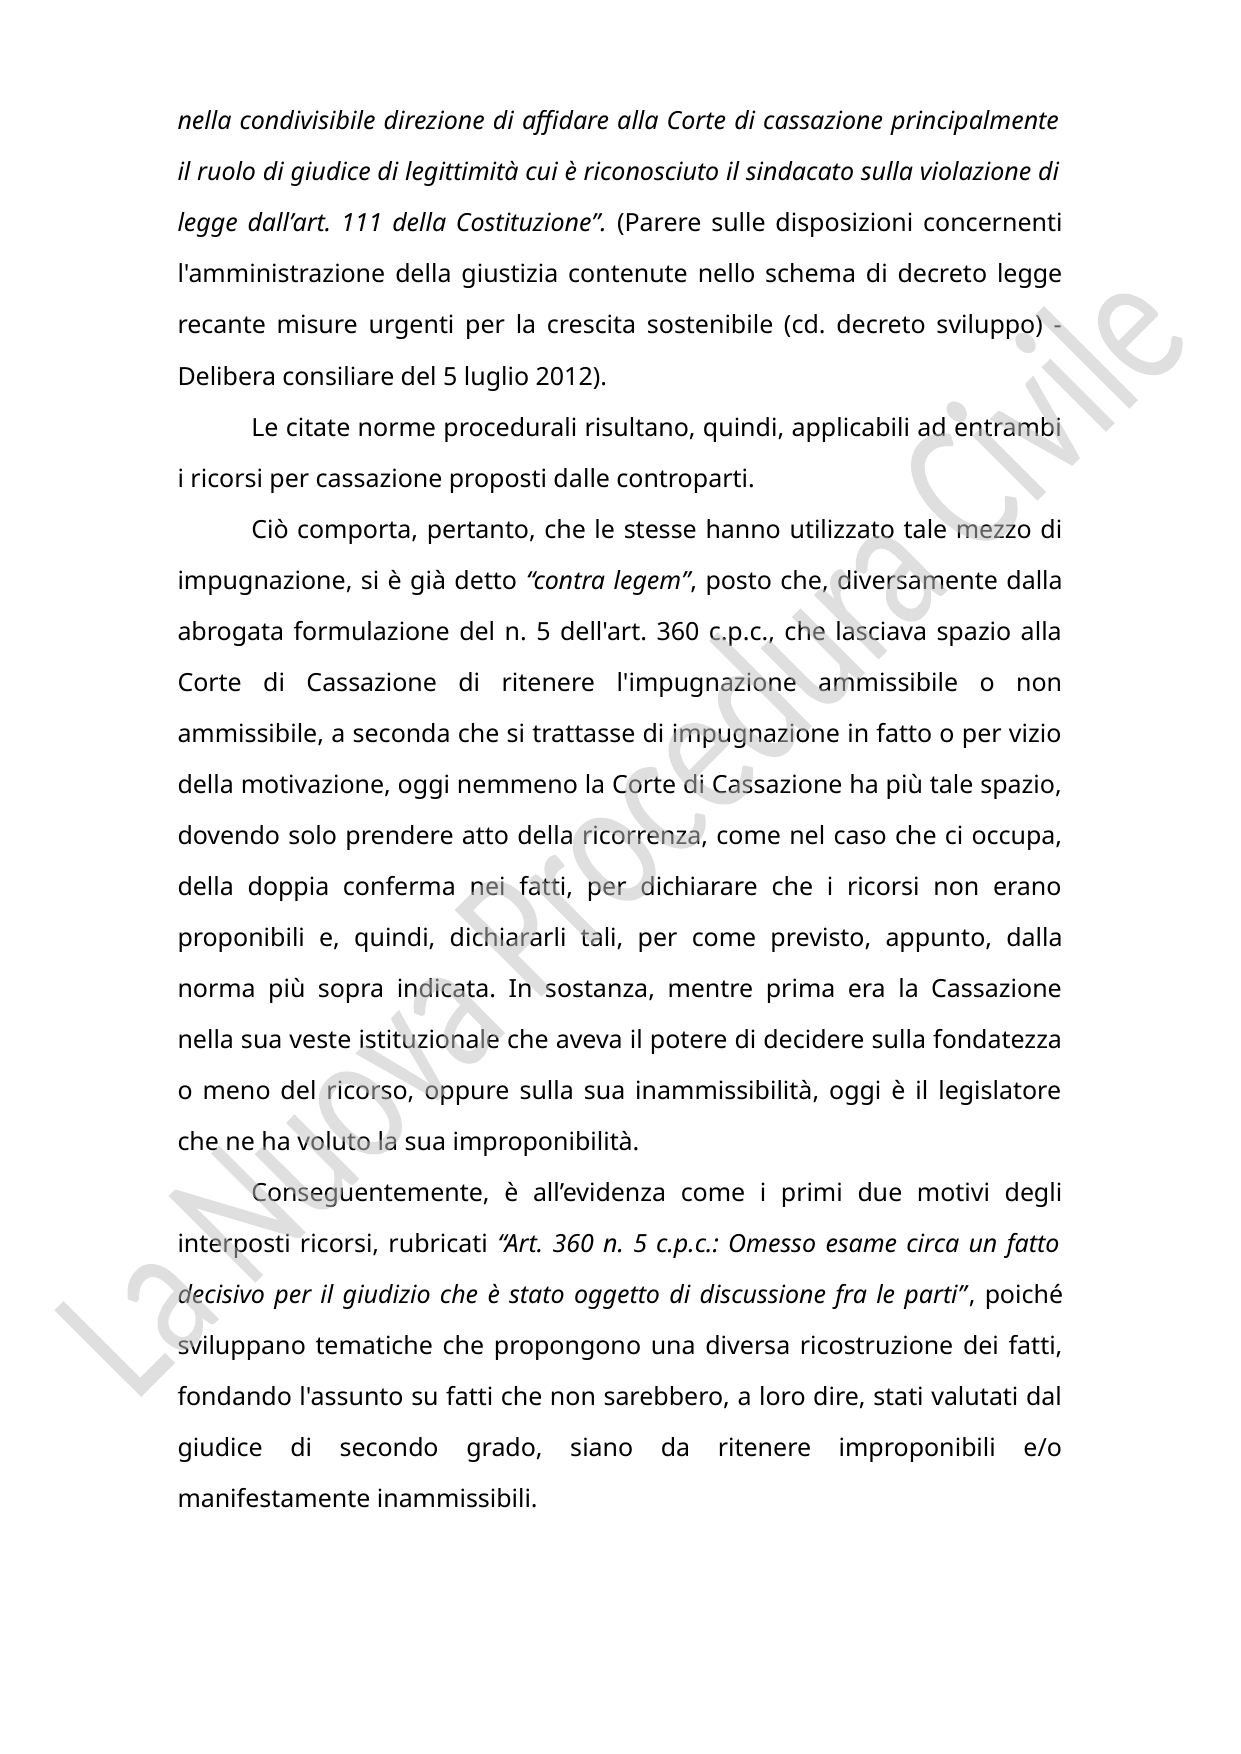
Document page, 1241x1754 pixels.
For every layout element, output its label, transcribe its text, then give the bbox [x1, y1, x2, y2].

text nella condivisibile direzione di affidare alla Corte di cassazione principalmente il ruolo di giudice di legittimità cui è riconosciuto il sindacato sulla violazione di legge dall’art. 111 della Costituzione”. (Parere sulle disposizioni concernenti l'amministrazione della giustizia contenute nello schema di decreto legge recante misure urgenti per la crescita sostenibile (cd. decreto sviluppo) - Delibera consiliare del 5 luglio 2012). [177, 103, 1063, 392]
text Le citate norme procedurali risultano, quindi, applicabili ad entrambi i ricorsi per cassazione proposti dalle controparti. [177, 409, 1063, 494]
text Conseguentemente, è all’evidenza come i primi due motivi degli interposti ricorsi, rubricati “Art. 360 n. 5 c.p.c.: Omesso esame circa un fatto decisivo per il giudizio che è stato oggetto di discussione fra le parti”, poiché sviluppano tematiche che propongono una diversa ricostruzione dei fatti, fondando l'assunto su fatti che non sarebbero, a loro dire, stati valutati dal giudice di secondo grado, siano da ritenere improponibili e/o manifestamente inammissibili. [177, 1175, 1063, 1515]
text Ciò comporta, pertanto, che le stesse hanno utilizzato tale mezzo di impugnazione, si è già detto “contra legem”, posto che, diversamente dalla abrogata formulazione del n. 5 dell'art. 360 c.p.c., che lasciava spazio alla Corte di Cassazione di ritenere l'impugnazione ammissibile o non ammissibile, a seconda che si trattasse di impugnazione in fatto o per vizio della motivazione, oggi nemmeno la Corte di Cassazione ha più tale spazio, dovendo solo prendere atto della ricorrenza, come nel caso che ci occupa, della doppia conferma nei fatti, per dichiarare che i ricorsi non erano proponibili e, quindi, dichiararli tali, per come previsto, appunto, dalla norma più sopra indicata. In sostanza, mentre prima era la Cassazione nella sua veste istituzionale che aveva il potere di decidere sulla fondatezza o meno del ricorso, oppure sulla sua inammissibilità, oggi è il legislatore che ne ha voluto la sua improponibilità. [177, 511, 1063, 1158]
